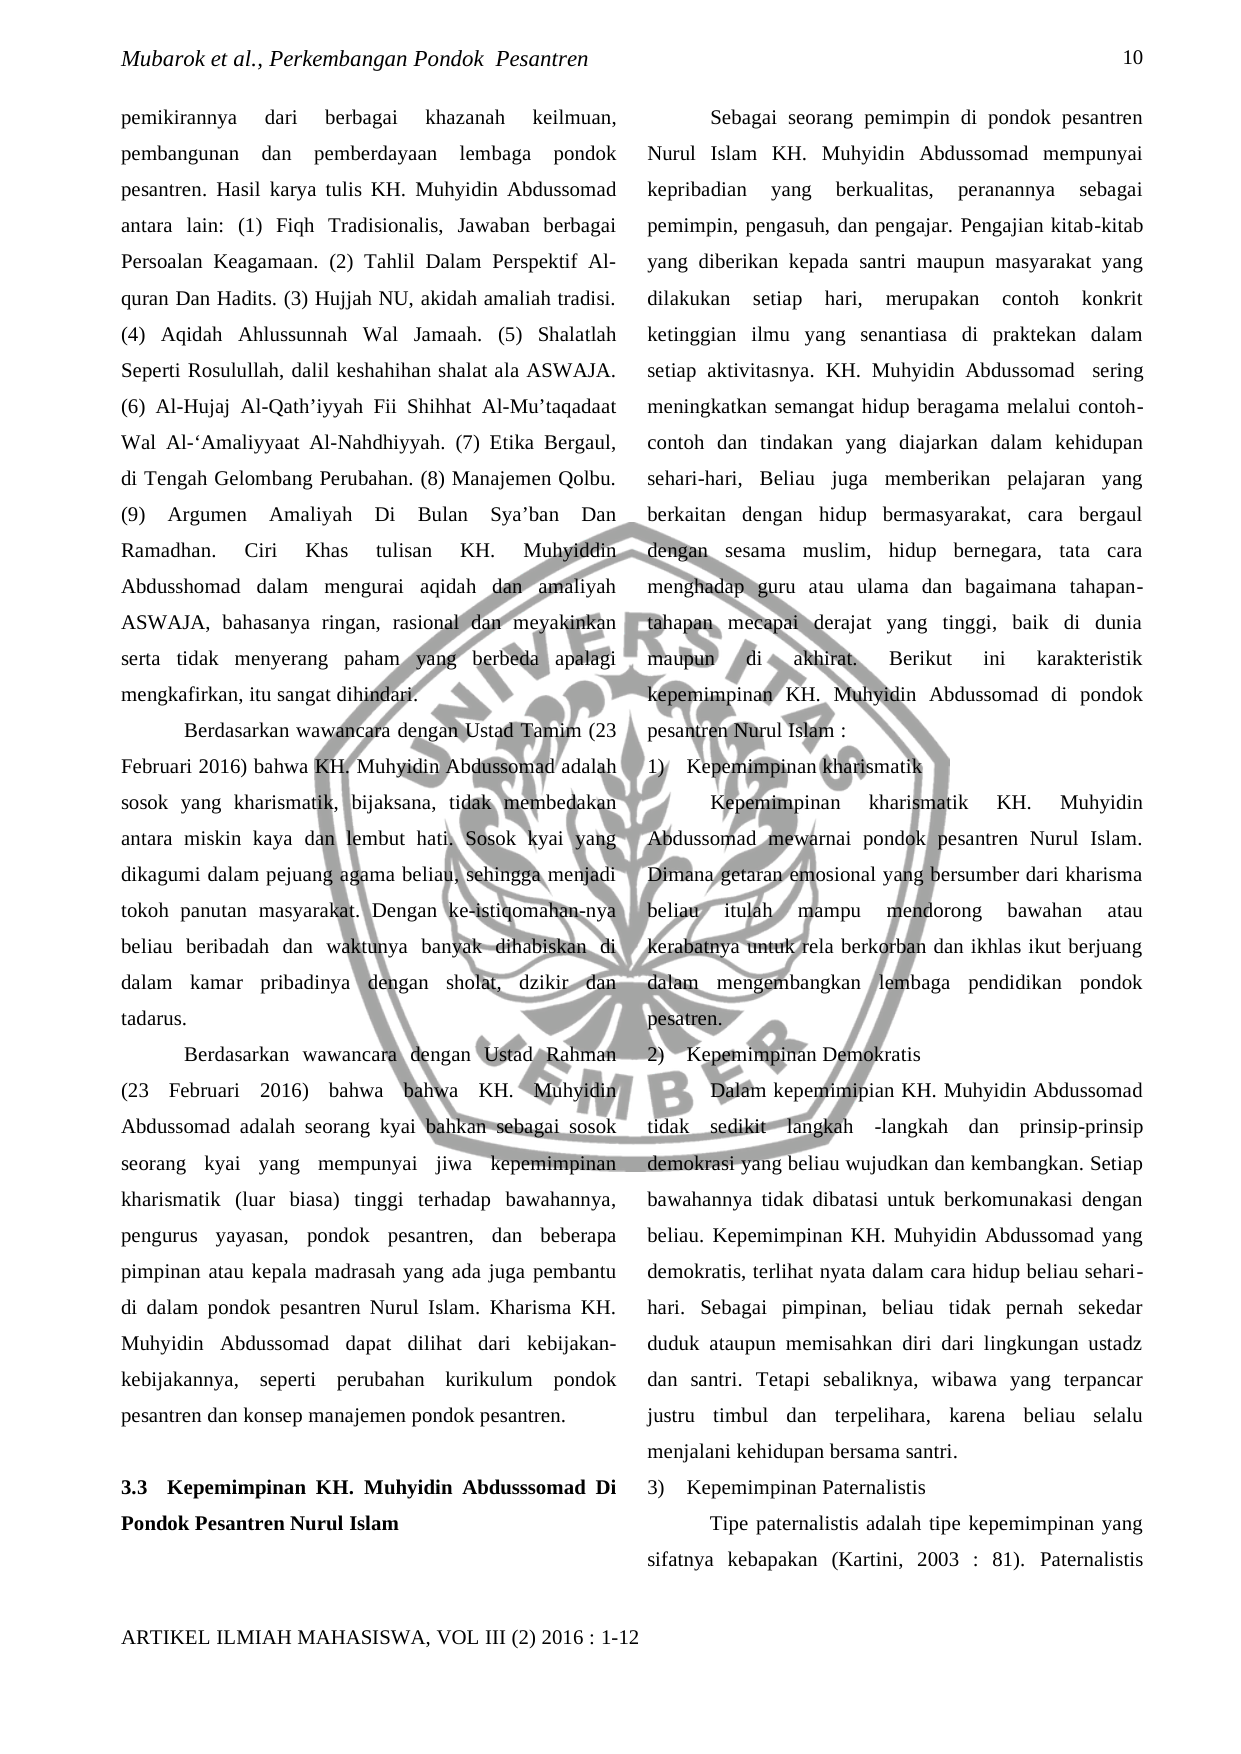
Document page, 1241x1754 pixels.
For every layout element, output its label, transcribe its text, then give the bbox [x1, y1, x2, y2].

text Berdasarkan wawancara dengan Ustad Tamim (23 Februari 2016) bahwa KH. Muhyidin Abdussomad adalah sosok yang kharismatik, bijaksana, tidak membedakan antara miskin kaya dan lembut hati. Sosok kyai yang dikagumi dalam pejuang agama beliau, sehingga menjadi tokoh panutan masyarakat. Dengan ke-istiqomahan-nya beliau beribadah dan waktunya banyak dihabiskan di dalam kamar pribadinya dengan sholat, dzikir dan tadarus. [121, 718, 617, 1030]
text Berdasarkan wawancara dengan Ustad Rahman (23 Februari 2016) bahwa bahwa KH. Muhyidin Abdussomad adalah seorang kyai bahkan sebagai sosok seorang kyai yang mempunyai jiwa kepemimpinan kharismatik (luar biasa) tinggi terhadap bawahannya, pengurus yayasan, pondok pesantren, dan beberapa pimpinan atau kepala madrasah yang ada juga pembantu di dalam pondok pesantren Nurul Islam. Kharisma KH. Muhyidin Abdussomad dapat dilihat dari kebijakan-kebijakannya, seperti perubahan kurikulum pondok pesantren dan konsep manajemen pondok pesantren. [121, 1042, 617, 1427]
text Tipe paternalistis adalah tipe kepemimpinan yang sifatnya kebapakan (Kartini, 2003 : 81). Paternalistis [647, 1511, 1143, 1571]
text pemikirannya dari berbagai khazanah keilmuan, pembangunan dan pemberdayaan lembaga pondok pesantren. Hasil karya tulis KH. Muhyidin Abdussomad antara lain: (1) Fiqh Tradisionalis, Jawaban berbagai Persoalan Keagamaan. (2) Tahlil Dalam Perspektif Al-quran Dan Hadits. (3) Hujjah NU, akidah amaliah tradisi. (4) Aqidah Ahlussunnah Wal Jamaah. (5) Shalatlah Seperti Rosulullah, dalil keshahihan shalat ala ASWAJA. (6) Al-Hujaj Al-Qath’iyyah Fii Shihhat Al-Mu’taqadaat Wal Al-‘Amaliyyaat Al-Nahdhiyyah. (7) Etika Bergaul, di Tengah Gelombang Perubahan. (8) Manajemen Qolbu. (9) Argumen Amaliyah Di Bulan Sya’ban Dan Ramadhan. Ciri Khas tulisan KH. Muhyiddin Abdusshomad dalam mengurai aqidah dan amaliyah ASWAJA, bahasanya ringan, rasional dan meyakinkan serta tidak menyerang paham yang berbeda apalagi mengkafirkan, itu sangat dihindari. [121, 105, 617, 706]
text 3.3 Kepemimpinan KH. Muhyidin Abdusssomad Di Pondok Pesantren Nurul Islam [121, 1475, 617, 1535]
text Sebagai seorang pemimpin di pondok pesantren Nurul Islam KH. Muhyidin Abdussomad mempunyai kepribadian yang berkualitas, peranannya sebagai pemimpin, pengasuh, dan pengajar. Pengajian kitab-kitab yang diberikan kepada santri maupun masyarakat yang dilakukan setiap hari, merupakan contoh konkrit ketinggian ilmu yang senantiasa di praktekan dalam setiap aktivitasnya. KH. Muhyidin Abdussomad sering meningkatkan semangat hidup beragama melalui contoh-contoh dan tindakan yang diajarkan dalam kehidupan sehari-hari, Beliau juga memberikan pelajaran yang berkaitan dengan hidup bermasyarakat, cara bergaul dengan sesama muslim, hidup bernegara, tata cara menghadap guru atau ulama dan bagaimana tahapan-tahapan mecapai derajat yang tinggi, baik di dunia maupun di akhirat. Berikut ini karakteristik kepemimpinan KH. Muhyidin Abdussomad di pondok pesantren Nurul Islam : [647, 105, 1143, 742]
text 1) Kepemimpinan kharismatik [647, 754, 1143, 778]
text Kepemimpinan kharismatik KH. Muhyidin Abdussomad mewarnai pondok pesantren Nurul Islam. Dimana getaran emosional yang bersumber dari kharisma beliau itulah mampu mendorong bawahan atau kerabatnya untuk rela berkorban dan ikhlas ikut berjuang dalam mengembangkan lembaga pendidikan pondok pesatren. [647, 790, 1143, 1030]
picture [241, 447, 1023, 1246]
text 2) Kepemimpinan Demokratis [647, 1042, 1143, 1066]
text Dalam kepemimipian KH. Muhyidin Abdussomad tidak sedikit langkah -langkah dan prinsip-prinsip demokrasi yang beliau wujudkan dan kembangkan. Setiap bawahannya tidak dibatasi untuk berkomunakasi dengan beliau. Kepemimpinan KH. Muhyidin Abdussomad yang demokratis, terlihat nyata dalam cara hidup beliau sehari-hari. Sebagai pimpinan, beliau tidak pernah sekedar duduk ataupun memisahkan diri dari lingkungan ustadz dan santri. Tetapi sebaliknya, wibawa yang terpancar justru timbul dan terpelihara, karena beliau selalu menjalani kehidupan bersama santri. [647, 1078, 1143, 1463]
list 3) Kepemimpinan Paternalistis [647, 1475, 1143, 1499]
